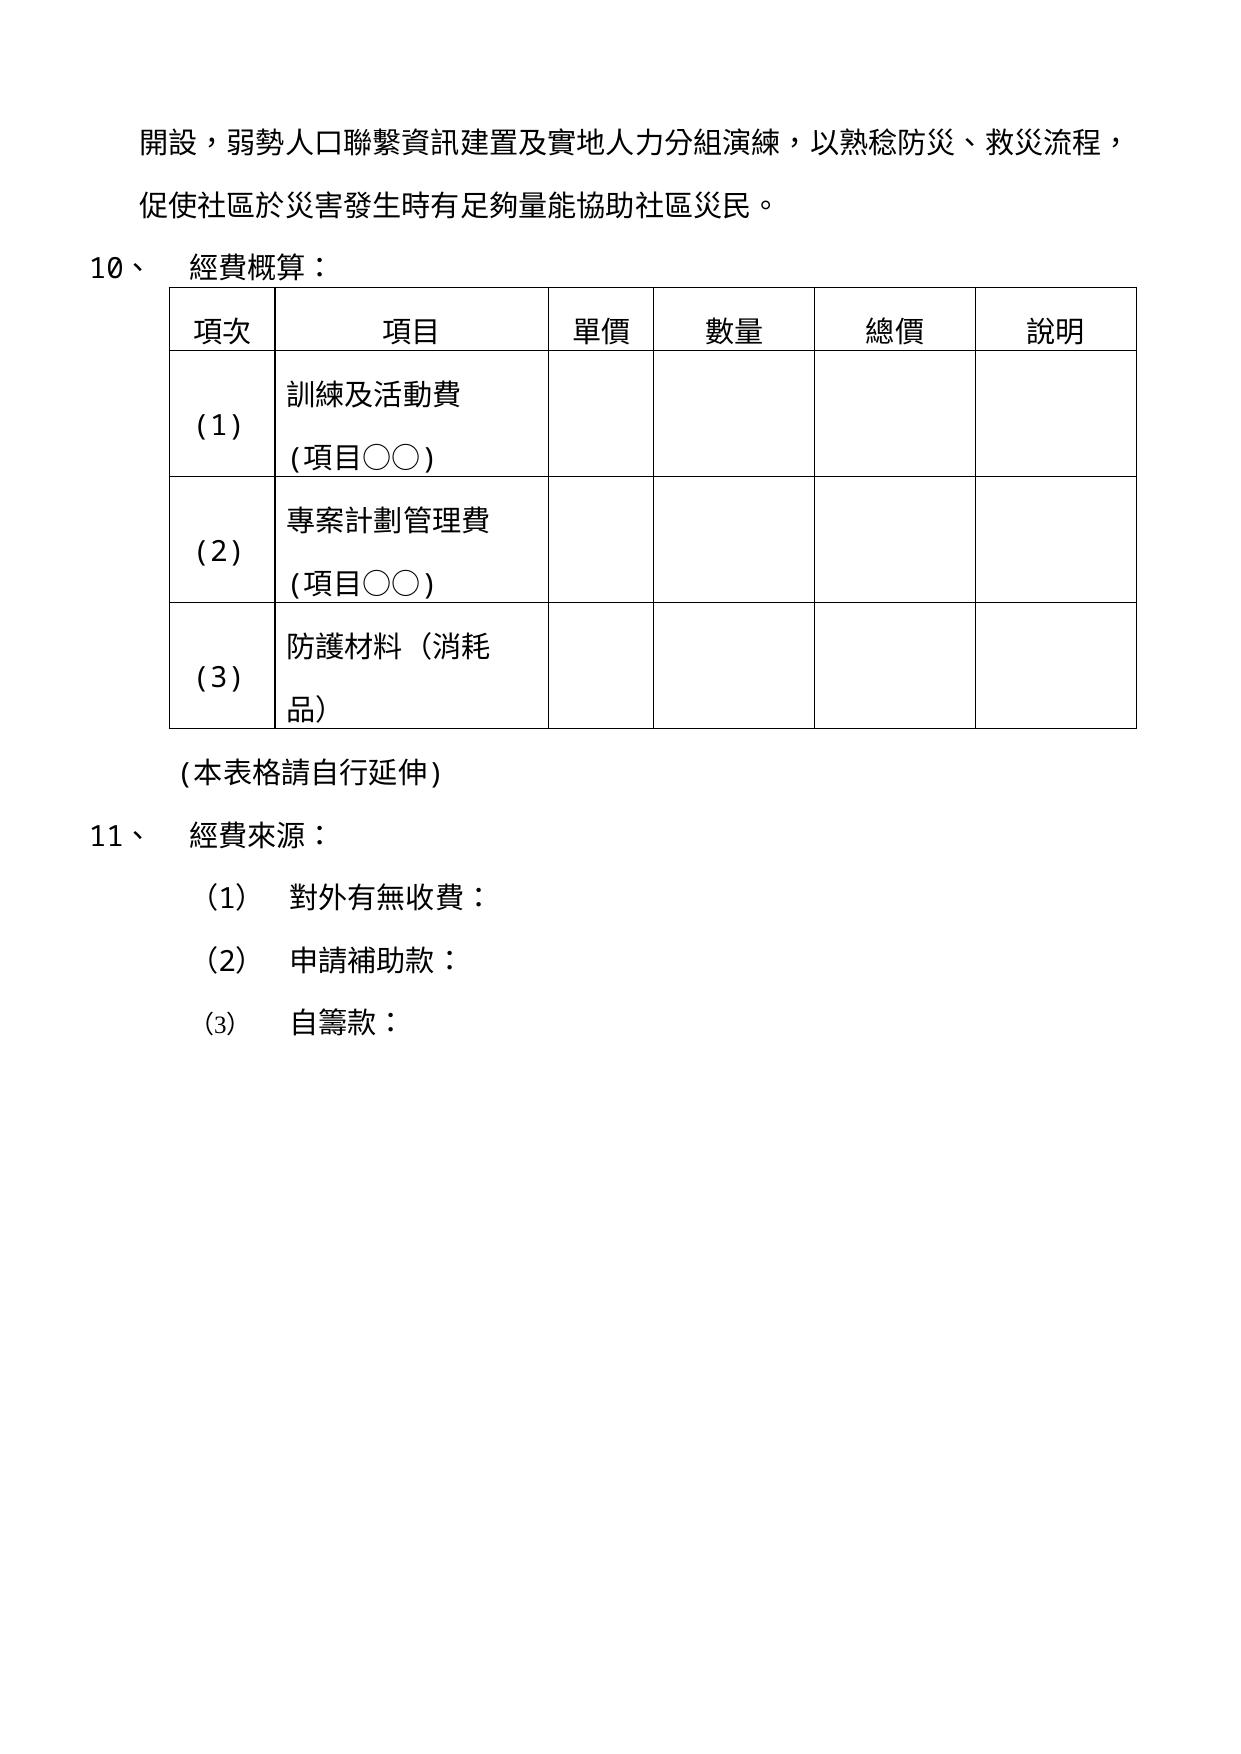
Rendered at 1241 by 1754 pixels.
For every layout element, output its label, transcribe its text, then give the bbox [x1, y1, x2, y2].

table_header 數量 [654, 288, 814, 350]
table_cell [170, 351, 274, 476]
list 申請補助款： [189, 917, 1137, 979]
list 經費來源： [89, 792, 1137, 854]
table_cell [815, 351, 975, 476]
table_header 項目 [276, 288, 548, 350]
table_cell [654, 351, 814, 476]
table_cell [654, 477, 814, 602]
table_cell [654, 603, 814, 728]
table_header 總價 [815, 288, 975, 350]
table_cell [976, 603, 1136, 728]
table_cell [976, 477, 1136, 602]
table_cell [549, 351, 653, 476]
table_header 項次 [170, 288, 274, 350]
list 經費概算： [89, 224, 1137, 287]
table_cell [549, 477, 653, 602]
table_cell [170, 477, 274, 602]
text 開設，弱勢人口聯繫資訊建置及實地人力分組演練，以熟稔防災、救災流程，促使社區於災害發生時有足夠量能協助社區災民。 [139, 99, 1137, 224]
table_cell 防護材料（消耗品） [276, 603, 548, 728]
table_cell [815, 477, 975, 602]
table_cell 專案計劃管理費 (項目○○) [276, 477, 548, 602]
table_cell [976, 351, 1136, 476]
table_header 單價 [549, 288, 653, 350]
text (本表格請自行延伸) [89, 729, 1137, 792]
list 對外有無收費： [189, 854, 1137, 917]
table_cell [815, 603, 975, 728]
table_cell 訓練及活動費 (項目○○) [276, 351, 548, 476]
table_cell [549, 603, 653, 728]
list 自籌款： [189, 979, 1137, 1042]
table_header 說明 [976, 288, 1136, 350]
table_cell [170, 603, 274, 728]
